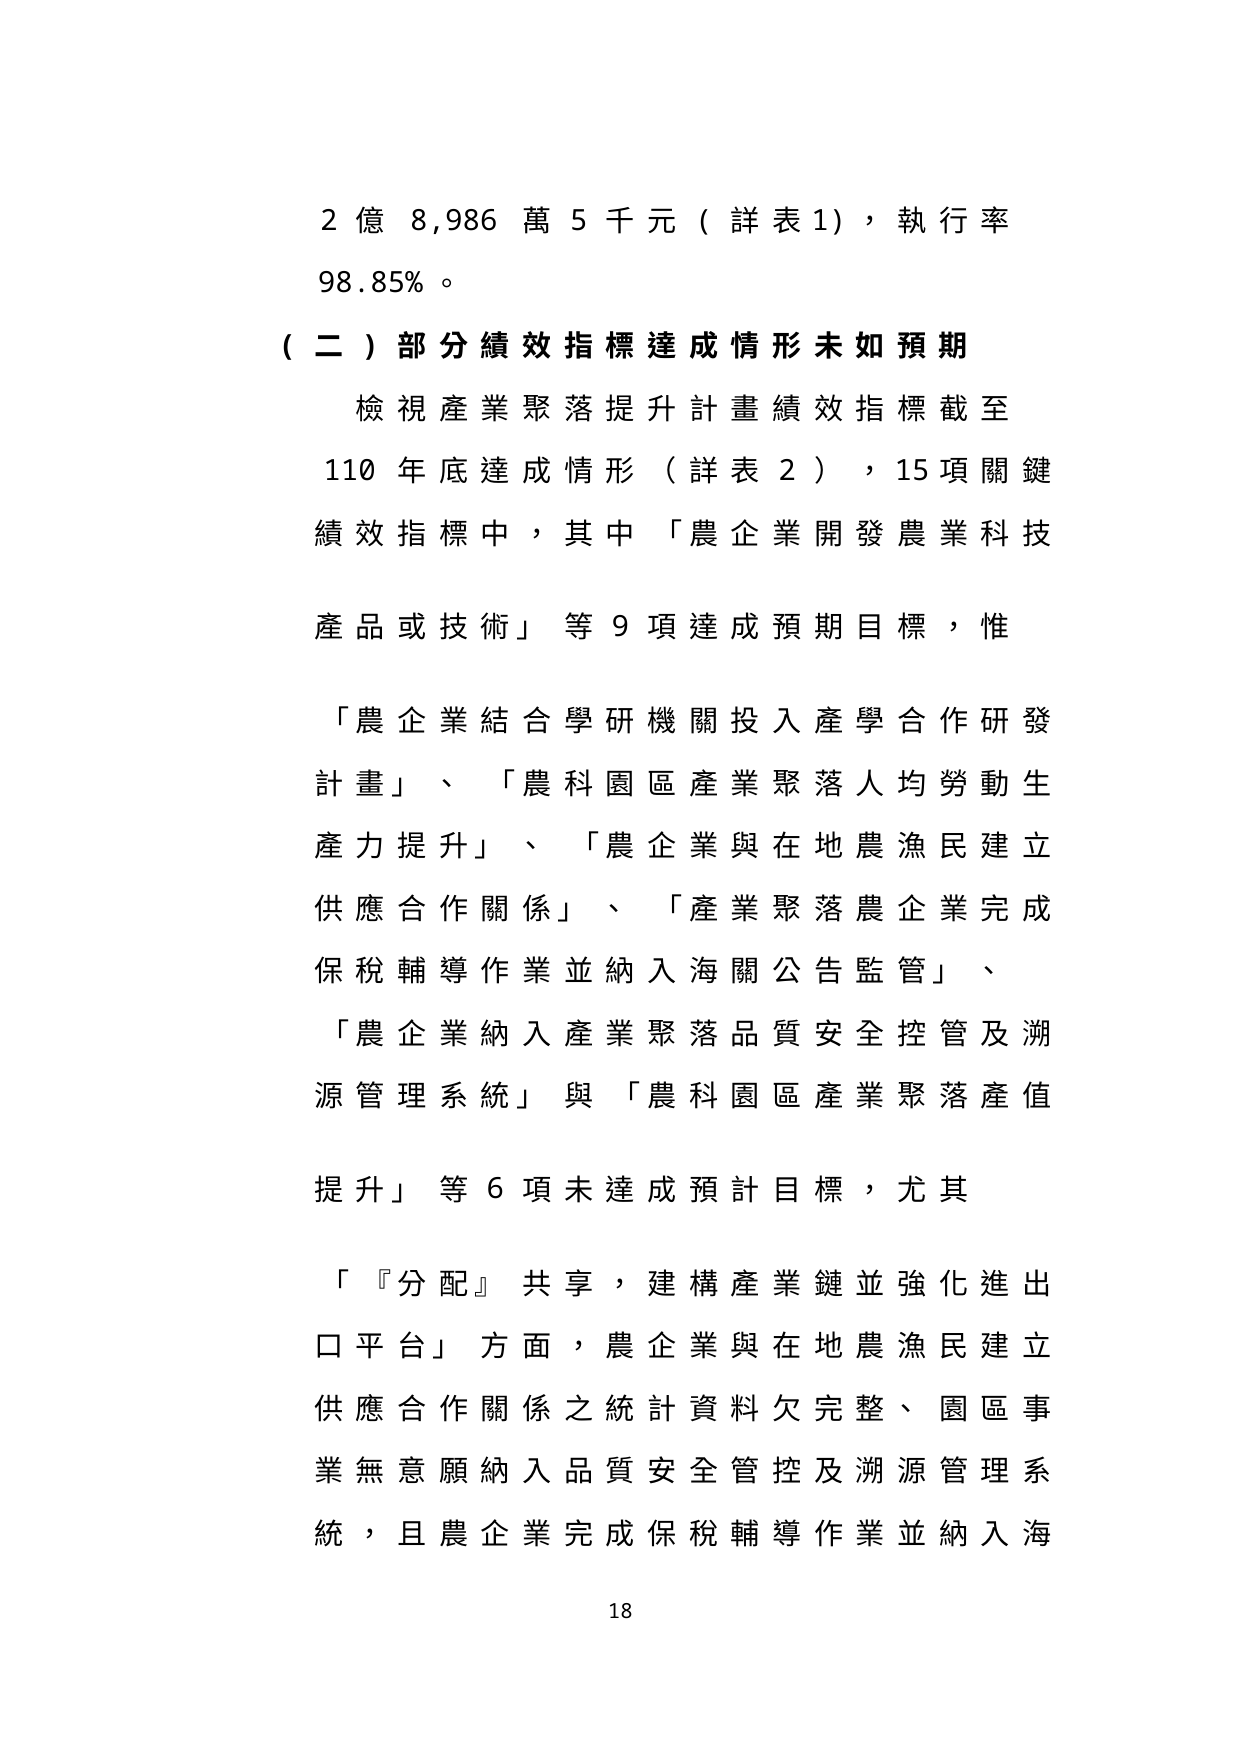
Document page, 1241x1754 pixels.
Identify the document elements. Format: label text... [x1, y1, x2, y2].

text 檢視產業聚落提升計畫績效指標截至110年底達成情形（詳表2），15項關鍵績效指標中，其中「農企業開發農業科技產品或技術」等9項達成預期目標，惟「農企業結合學研機關投入產學合作研發計畫」、「農科園區產業聚落人均勞動生產力提升」、「農企業與在地農漁民建立供應合作關係」、「產業聚落農企業完成保稅輔導作業並納入海關公告監管」、「農企業納入產業聚落品質安全控管及溯源管理系統」與「農科園區產業聚落產值提升」等6項未達成預計目標，尤其「『分配』共享，建構產業鏈並強化進出口平台」方面，農企業與在地農漁民建立供應合作關係之統計資料欠完整、園區事業無意願納入品質安全管控及溯源管理系統，且農企業完成保稅輔導作業並納入海 [271, 365, 1058, 1552]
text 2億8,986萬5千元(詳表1)，執行率98.85%。 [271, 177, 1058, 302]
text (二)部分績效指標達成情形未如預期 [242, 302, 1058, 365]
